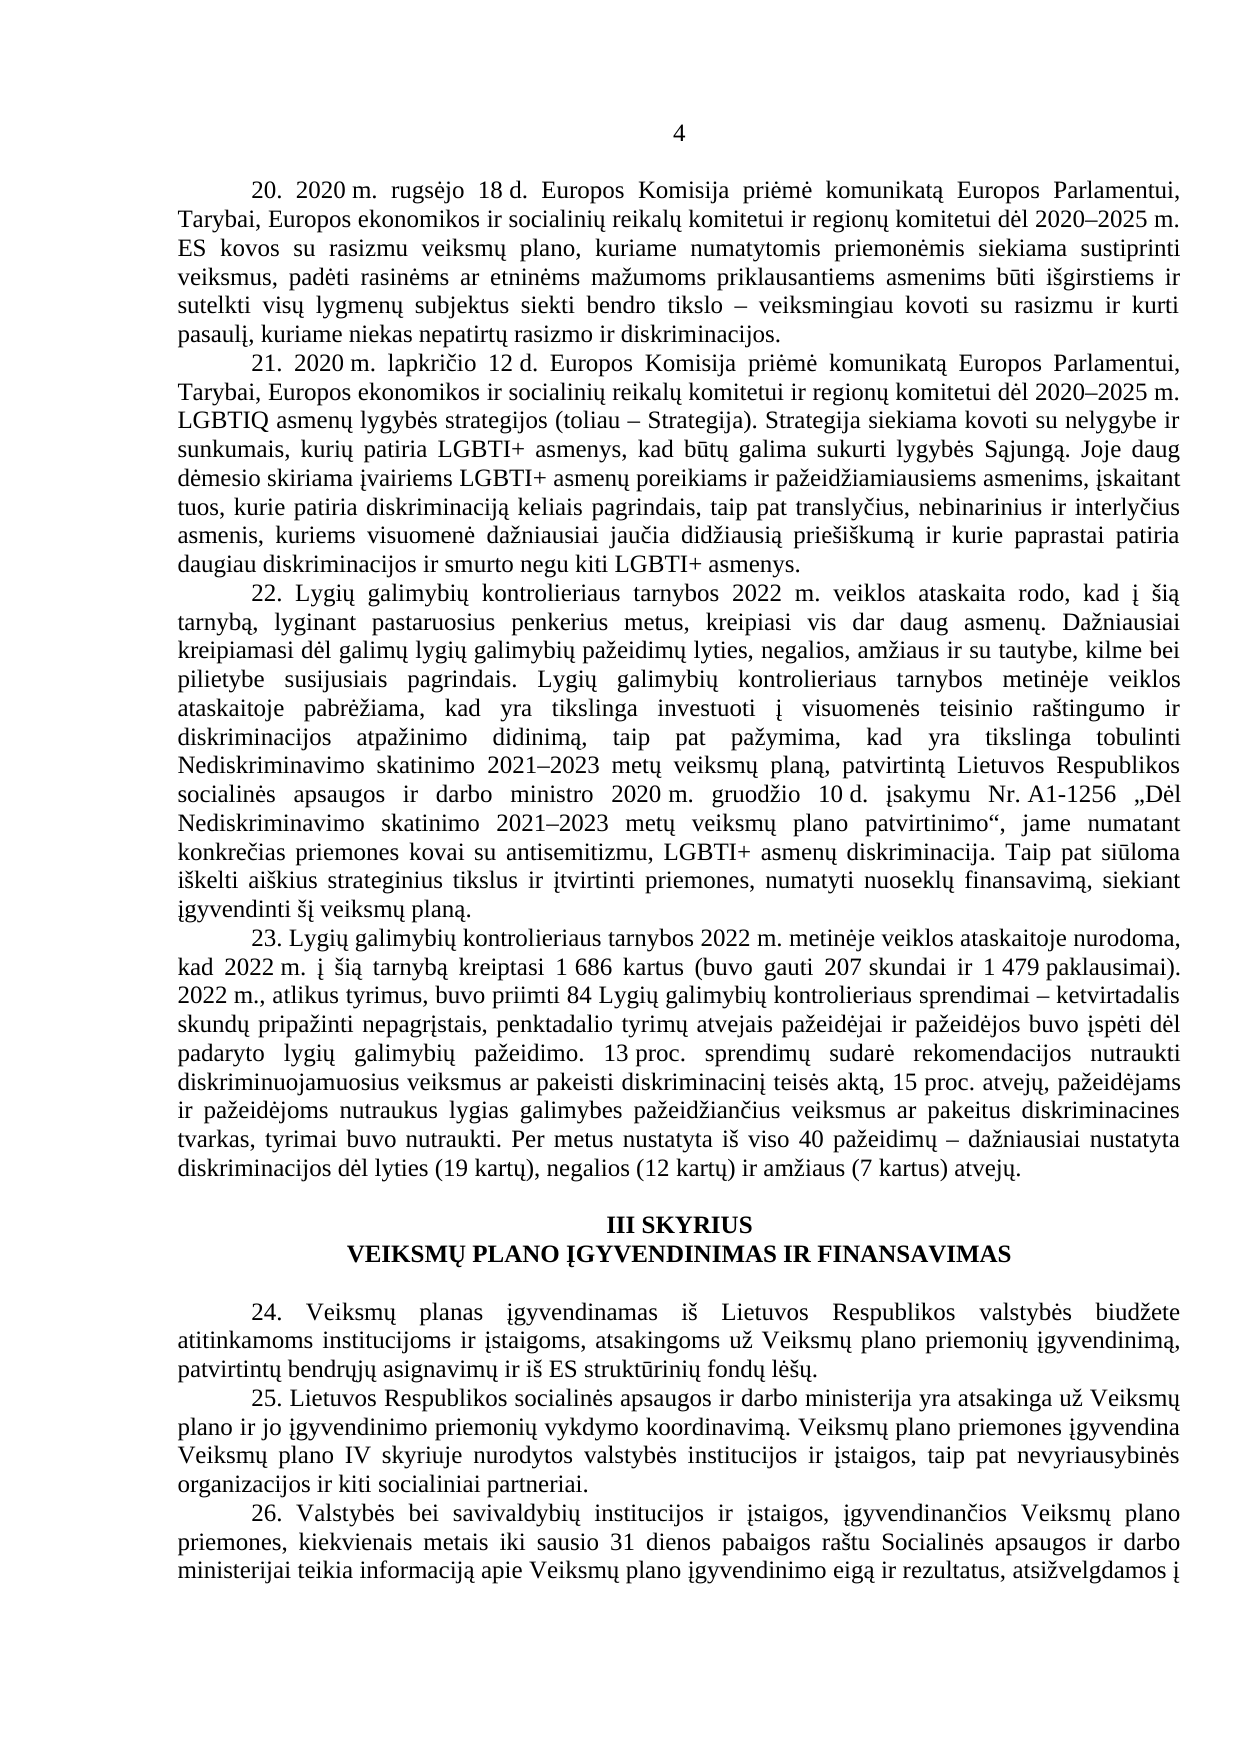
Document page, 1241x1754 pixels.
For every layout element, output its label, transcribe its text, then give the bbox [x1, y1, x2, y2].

text 21. 2020 m. lapkričio 12 d. Europos Komisija priėmė komunikatą Europos Parlamentui, Tarybai, Europos ekonomikos ir socialinių reikalų komitetui ir regionų komitetui dėl 2020–2025 m. LGBTIQ asmenų lygybės strategijos (toliau – Strategija). Strategija siekiama kovoti su nelygybe ir sunkumais, kurių patiria LGBTI+ asmenys, kad būtų galima sukurti lygybės Sąjungą. Joje daug dėmesio skiriama įvairiems LGBTI+ asmenų poreikiams ir pažeidžiamiausiems asmenims, įskaitant tuos, kurie patiria diskriminaciją keliais pagrindais, taip pat translyčius, nebinarinius ir interlyčius asmenis, kuriems visuomenė dažniausiai jaučia didžiausią priešiškumą ir kurie paprastai patiria daugiau diskriminacijos ir smurto negu kiti LGBTI+ asmenys. [177, 348, 1181, 578]
text 24. Veiksmų planas įgyvendinamas iš Lietuvos Respublikos valstybės biudžete atitinkamoms institucijoms ir įstaigoms, atsakingoms už Veiksmų plano priemonių įgyvendinimą, patvirtintų bendrųjų asignavimų ir iš ES struktūrinių fondų lėšų. [177, 1297, 1181, 1383]
text 20. 2020 m. rugsėjo 18 d. Europos Komisija priėmė komunikatą Europos Parlamentui, Tarybai, Europos ekonomikos ir socialinių reikalų komitetui ir regionų komitetui dėl 2020–2025 m. ES kovos su rasizmu veiksmų plano, kuriame numatytomis priemonėmis siekiama sustiprinti veiksmus, padėti rasinėms ar etninėms mažumoms priklausantiems asmenims būti išgirstiems ir sutelkti visų lygmenų subjektus siekti bendro tikslo – veiksmingiau kovoti su rasizmu ir kurti pasaulį, kuriame niekas nepatirtų rasizmo ir diskriminacijos. [177, 176, 1181, 348]
text 26. Valstybės bei savivaldybių institucijos ir įstaigos, įgyvendinančios Veiksmų plano priemones, kiekvienais metais iki sausio 31 dienos pabaigos raštu Socialinės apsaugos ir darbo ministerijai teikia informaciją apie Veiksmų plano įgyvendinimo eigą ir rezultatus, atsižvelgdamos į [177, 1498, 1181, 1584]
text 23. Lygių galimybių kontrolieriaus tarnybos 2022 m. metinėje veiklos ataskaitoje nurodoma, kad 2022 m. į šią tarnybą kreiptasi 1 686 kartus (buvo gauti 207 skundai ir 1 479 paklausimai). 2022 m., atlikus tyrimus, buvo priimti 84 Lygių galimybių kontrolieriaus sprendimai – ketvirtadalis skundų pripažinti nepagrįstais, penktadalio tyrimų atvejais pažeidėjai ir pažeidėjos buvo įspėti dėl padaryto lygių galimybių pažeidimo. 13 proc. sprendimų sudarė rekomendacijos nutraukti diskriminuojamuosius veiksmus ar pakeisti diskriminacinį teisės aktą, 15 proc. atvejų, pažeidėjams ir pažeidėjoms nutraukus lygias galimybes pažeidžiančius veiksmus ar pakeitus diskriminacines tvarkas, tyrimai buvo nutraukti. Per metus nustatyta iš viso 40 pažeidimų – dažniausiai nustatyta diskriminacijos dėl lyties (19 kartų), negalios (12 kartų) ir amžiaus (7 kartus) atvejų. [177, 923, 1181, 1182]
text III SKYRIUS [177, 1211, 1181, 1239]
text VEIKSMŲ PLANO ĮGYVENDINIMAS IR FINANSAVIMAS [177, 1239, 1181, 1268]
text 25. Lietuvos Respublikos socialinės apsaugos ir darbo ministerija yra atsakinga už Veiksmų plano ir jo įgyvendinimo priemonių vykdymo koordinavimą. Veiksmų plano priemones įgyvendina Veiksmų plano IV skyriuje nurodytos valstybės institucijos ir įstaigos, taip pat nevyriausybinės organizacijos ir kiti socialiniai partneriai. [177, 1383, 1181, 1498]
text 22. Lygių galimybių kontrolieriaus tarnybos 2022 m. veiklos ataskaita rodo, kad į šią tarnybą, lyginant pastaruosius penkerius metus, kreipiasi vis dar daug asmenų. Dažniausiai kreipiamasi dėl galimų lygių galimybių pažeidimų lyties, negalios, amžiaus ir su tautybe, kilme bei pilietybe susijusiais pagrindais. Lygių galimybių kontrolieriaus tarnybos metinėje veiklos ataskaitoje pabrėžiama, kad yra tikslinga investuoti į visuomenės teisinio raštingumo ir diskriminacijos atpažinimo didinimą, taip pat pažymima, kad yra tikslinga tobulinti Nediskriminavimo skatinimo 2021–2023 metų veiksmų planą, patvirtintą Lietuvos Respublikos socialinės apsaugos ir darbo ministro 2020 m. gruodžio 10 d. įsakymu Nr. A1-1256 „Dėl Nediskriminavimo skatinimo 2021–2023 metų veiksmų plano patvirtinimo“, jame numatant konkrečias priemones kovai su antisemitizmu, LGBTI+ asmenų diskriminacija. Taip pat siūloma iškelti aiškius strateginius tikslus ir įtvirtinti priemones, numatyti nuoseklų finansavimą, siekiant įgyvendinti šį veiksmų planą. [177, 578, 1181, 923]
